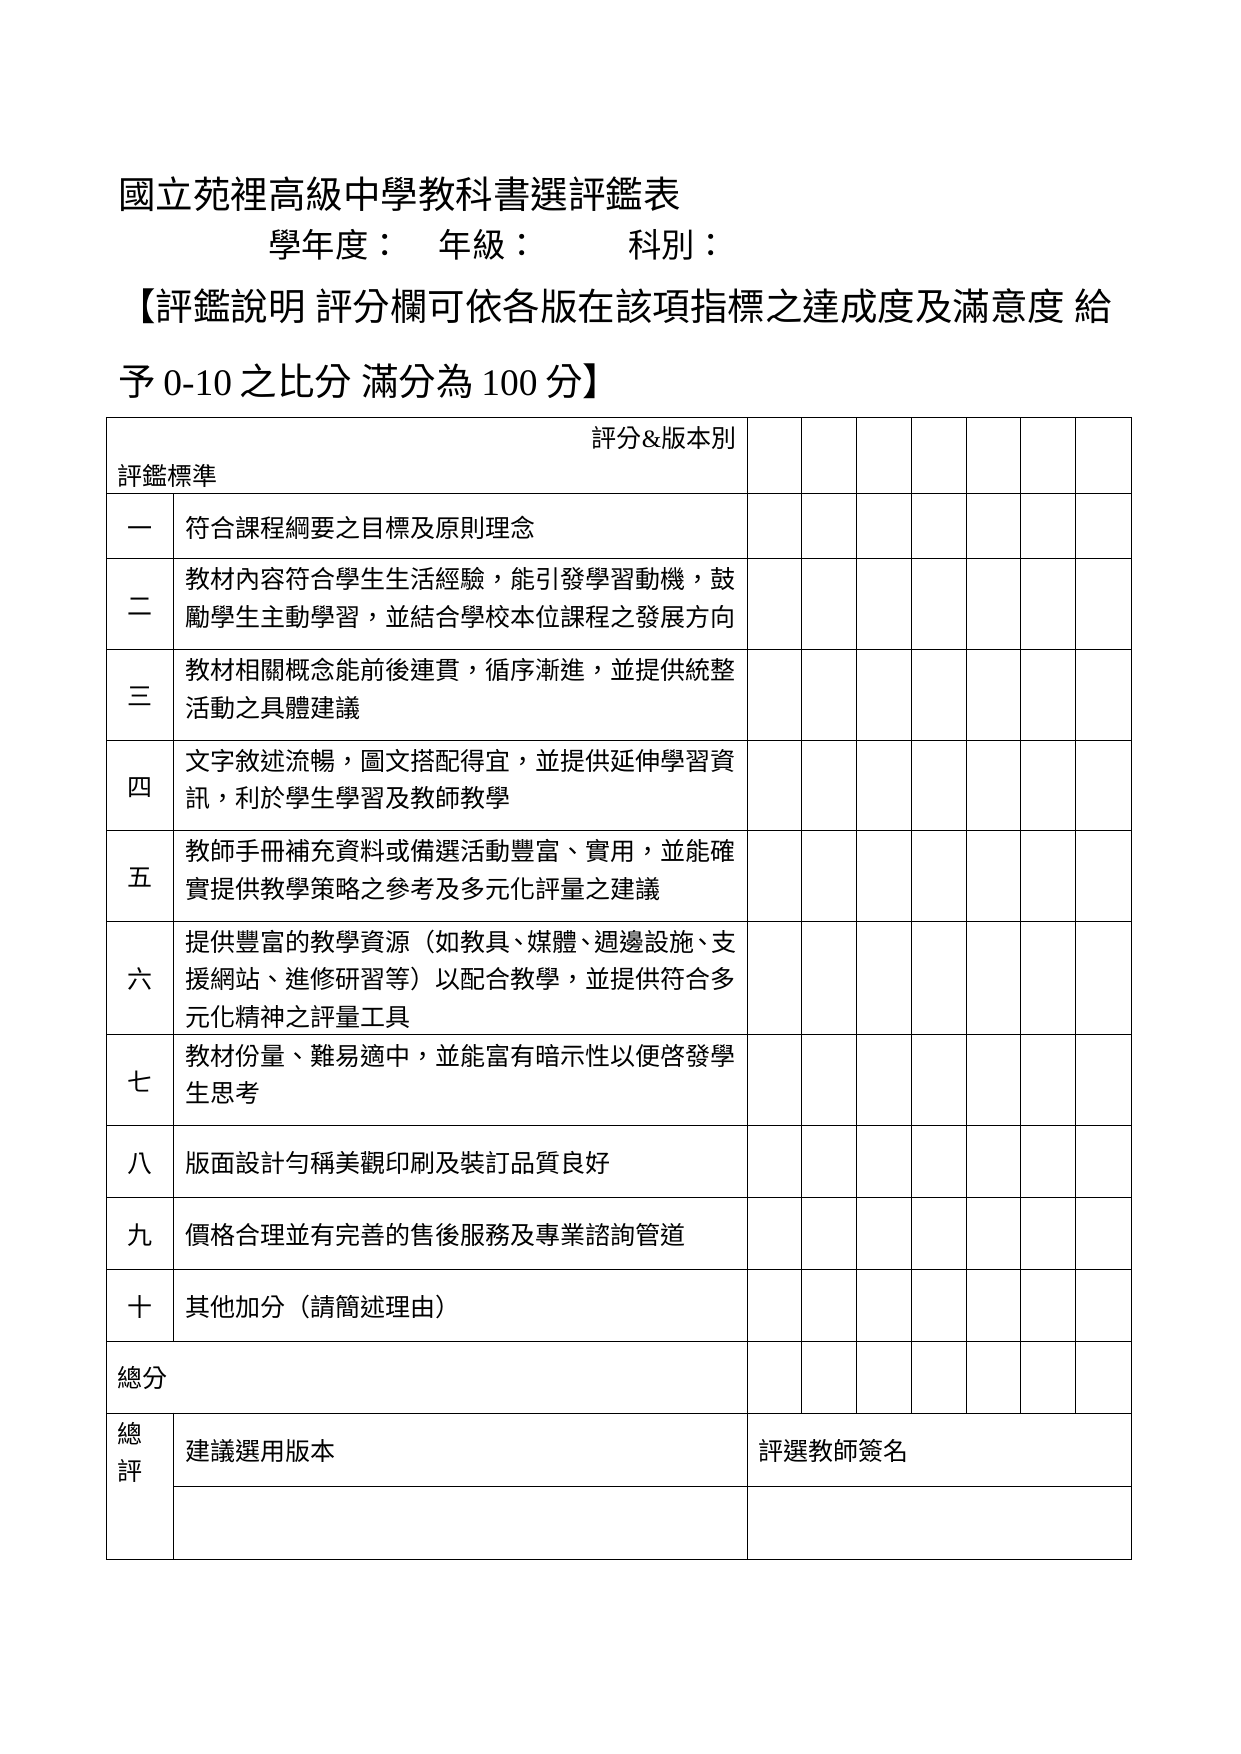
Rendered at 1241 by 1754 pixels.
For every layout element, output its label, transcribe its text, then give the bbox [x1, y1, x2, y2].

table_cell [857, 494, 911, 558]
table_cell [912, 741, 966, 830]
table_cell 十 [107, 1270, 173, 1341]
table_cell 六 [107, 922, 173, 1034]
table_cell [1021, 831, 1075, 921]
table_cell [1076, 922, 1131, 1034]
table_cell [1021, 1342, 1075, 1412]
table_cell [967, 494, 1020, 558]
table_cell [748, 1035, 801, 1125]
table_cell [967, 1270, 1020, 1341]
table_header [967, 418, 1020, 493]
table_cell [748, 1198, 801, 1269]
table_cell [802, 1342, 856, 1412]
table_cell [748, 650, 801, 739]
table_cell [802, 741, 856, 830]
table_cell 教材相關概念能前後連貫，循序漸進，並提供統整活動之具體建議 [174, 650, 747, 739]
table_cell [967, 559, 1020, 649]
table_cell 價格合理並有完善的售後服務及專業諮詢管道 [174, 1198, 747, 1269]
table_cell [967, 1126, 1020, 1197]
table_header [857, 418, 911, 493]
table_cell [748, 741, 801, 830]
text 【評鑑說明 評分欄可依各版在該項指標之達成度及滿意度 給予0-10之比分 滿分為100分】 [118, 267, 1122, 417]
table_cell [857, 1035, 911, 1125]
table_cell 其他加分（請簡述理由） [174, 1270, 747, 1341]
table_cell [748, 494, 801, 558]
table_cell [1076, 741, 1131, 830]
table_cell 八 [107, 1126, 173, 1197]
table_cell [802, 831, 856, 921]
table_cell 四 [107, 741, 173, 830]
table_cell [912, 494, 966, 558]
table_cell [912, 831, 966, 921]
table_cell [802, 559, 856, 649]
table_cell [857, 831, 911, 921]
table_header 評分&版本別 評鑑標準 [107, 418, 747, 493]
table_cell [912, 650, 966, 739]
table_cell 符合課程綱要之目標及原則理念 [174, 494, 747, 558]
table_cell [802, 494, 856, 558]
table_cell 一 [107, 494, 173, 558]
table_cell [857, 1342, 911, 1412]
table_cell [912, 922, 966, 1034]
text 國立苑裡高級中學教科書選評鑑表 [118, 164, 1122, 219]
table_cell [1076, 650, 1131, 739]
table_cell 教材內容符合學生生活經驗，能引發學習動機，鼓勵學生主動學習，並結合學校本位課程之發展方向 [174, 559, 747, 649]
table_cell [912, 1198, 966, 1269]
table_cell [857, 1270, 911, 1341]
table_cell [967, 1198, 1020, 1269]
table_cell 五 [107, 831, 173, 921]
table_cell 教師手冊補充資料或備選活動豐富、實用，並能確實提供教學策略之參考及多元化評量之建議 [174, 831, 747, 921]
table_cell [1021, 922, 1075, 1034]
table_cell 三 [107, 650, 173, 739]
table_cell [1076, 1198, 1131, 1269]
table_cell [857, 1126, 911, 1197]
table_cell [1076, 1342, 1131, 1412]
table_cell 教材份量、難易適中，並能富有暗示性以便啓發學生思考 [174, 1035, 747, 1125]
table_cell 版面設計勻稱美觀印刷及裝訂品質良好 [174, 1126, 747, 1197]
table_cell [857, 741, 911, 830]
table_cell [857, 650, 911, 739]
table_cell 二 [107, 559, 173, 649]
table_cell [748, 1487, 1131, 1559]
table_cell [857, 559, 911, 649]
table_cell 總評 [107, 1414, 173, 1559]
table_cell [967, 1035, 1020, 1125]
table_cell 總分 [107, 1342, 747, 1412]
text 學年度： 年級： 科別： [118, 219, 1122, 267]
table_cell 提供豐富的教學資源（如教具、媒體、週邊設施、支援網站、進修研習等）以配合教學，並提供符合多元化精神之評量工具 [174, 922, 747, 1034]
table_cell [748, 1126, 801, 1197]
table_cell [967, 831, 1020, 921]
table_cell [967, 741, 1020, 830]
table_header [912, 418, 966, 493]
table_cell [748, 831, 801, 921]
table_cell [1076, 1126, 1131, 1197]
table_cell [748, 559, 801, 649]
table_cell [912, 1035, 966, 1125]
table_cell [967, 1342, 1020, 1412]
table_cell 七 [107, 1035, 173, 1125]
table_cell [1021, 1198, 1075, 1269]
table_cell 文字敘述流暢，圖文搭配得宜，並提供延伸學習資訊，利於學生學習及教師教學 [174, 741, 747, 830]
table_cell [912, 559, 966, 649]
table_cell [1021, 494, 1075, 558]
table_cell 九 [107, 1198, 173, 1269]
table_cell [912, 1270, 966, 1341]
table_header [802, 418, 856, 493]
table_cell [1076, 559, 1131, 649]
table_cell [1076, 1270, 1131, 1341]
table_cell [1021, 650, 1075, 739]
table_cell [912, 1342, 966, 1412]
table_cell [802, 1198, 856, 1269]
table_cell [857, 1198, 911, 1269]
table_cell 評選教師簽名 [748, 1414, 1131, 1486]
table_cell [1076, 831, 1131, 921]
table_cell 建議選用版本 [174, 1414, 747, 1486]
table_cell [912, 1126, 966, 1197]
table_header [1076, 418, 1131, 493]
table_cell [857, 922, 911, 1034]
table_header [748, 418, 801, 493]
table_cell [802, 1270, 856, 1341]
table_cell [1021, 1126, 1075, 1197]
table_cell [802, 650, 856, 739]
table_cell [1021, 741, 1075, 830]
table_cell [802, 922, 856, 1034]
table_cell [1021, 1035, 1075, 1125]
table_cell [1076, 494, 1131, 558]
table_header [1021, 418, 1075, 493]
table_cell [748, 1342, 801, 1412]
table_cell [748, 922, 801, 1034]
table_cell [967, 922, 1020, 1034]
table_cell [802, 1035, 856, 1125]
table_cell [802, 1126, 856, 1197]
table_cell [1021, 1270, 1075, 1341]
table_cell [1076, 1035, 1131, 1125]
table_cell [174, 1487, 747, 1559]
table_cell [967, 650, 1020, 739]
table_cell [1021, 559, 1075, 649]
table_cell [748, 1270, 801, 1341]
